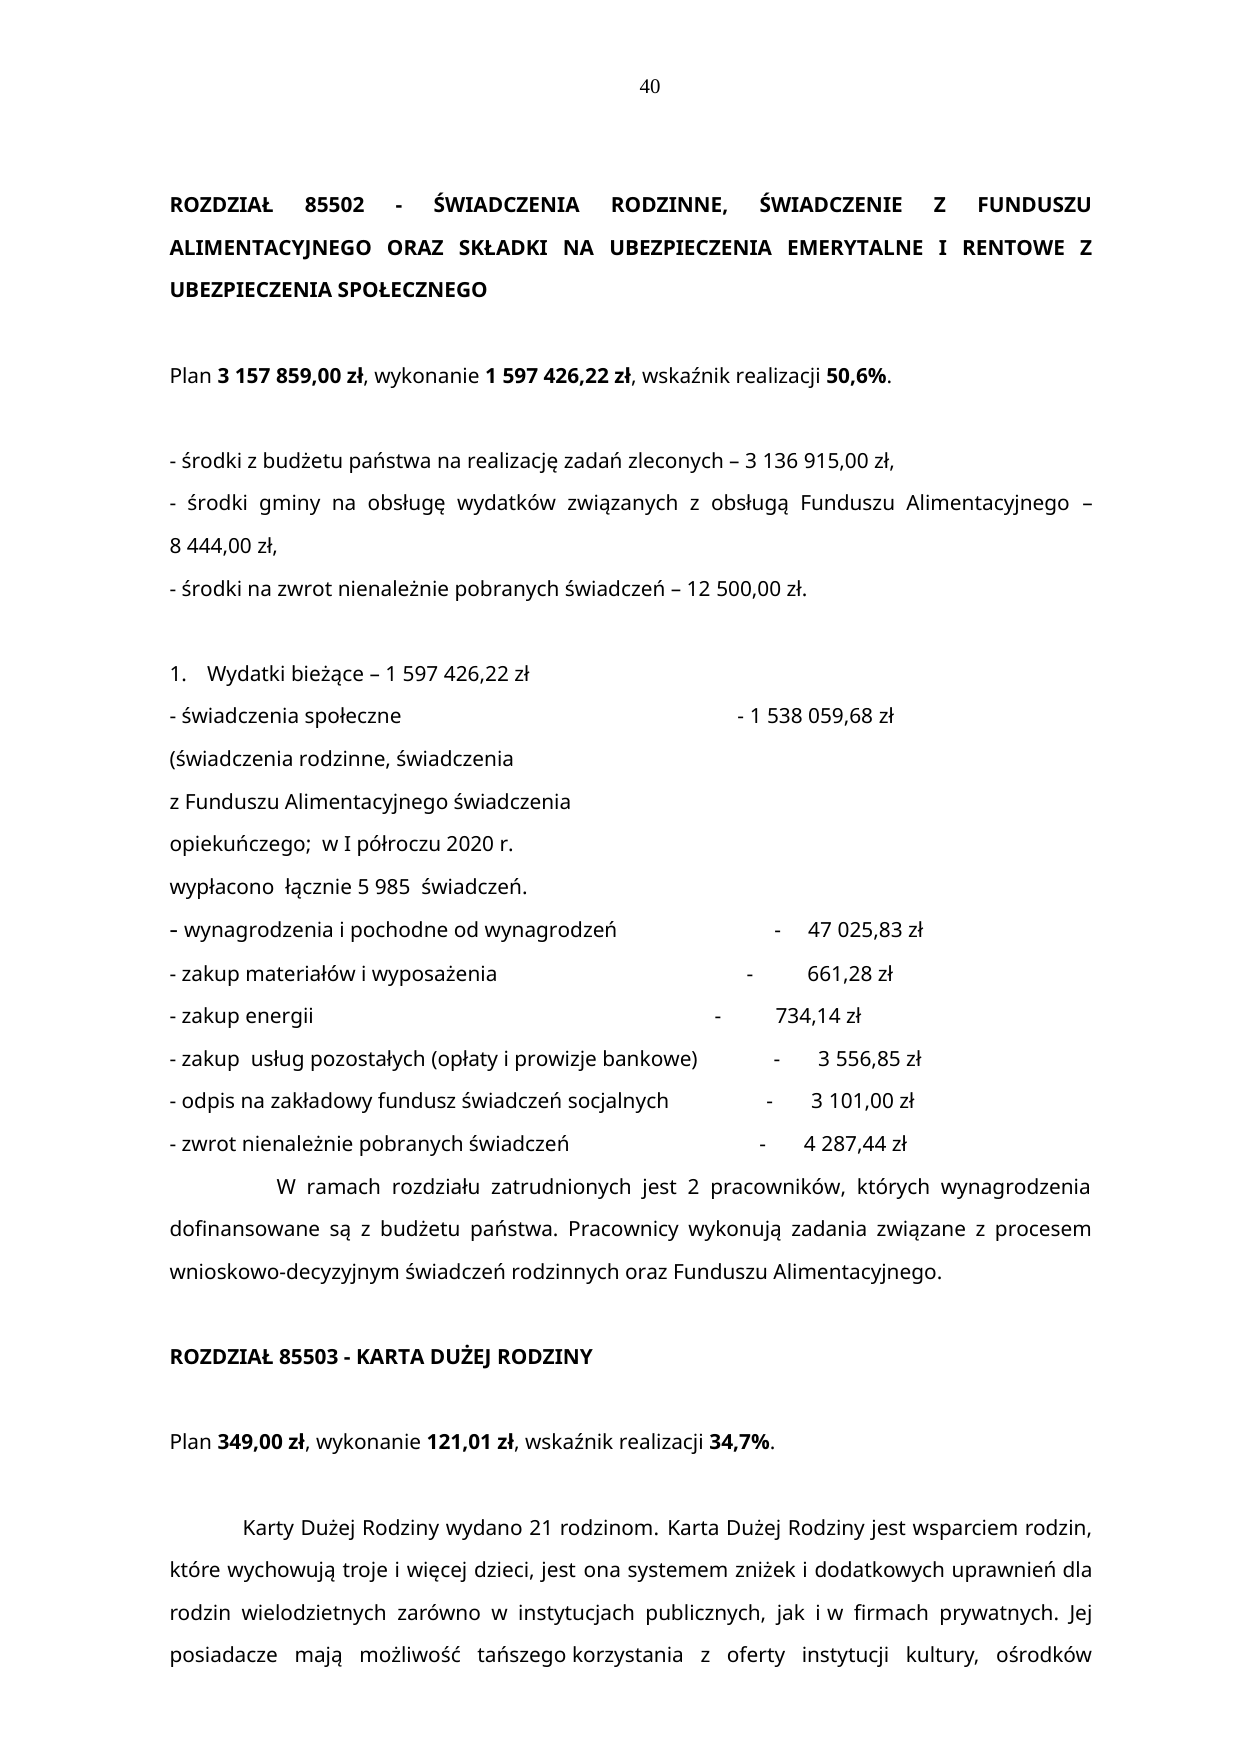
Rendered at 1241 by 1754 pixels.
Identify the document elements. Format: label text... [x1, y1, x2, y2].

text - zwrot nienależnie pobranych świadczeń - 4 287,44 zł [169, 1129, 1092, 1158]
text - odpis na zakładowy fundusz świadczeń socjalnych - 3 101,00 zł [169, 1087, 1092, 1115]
text - środki z budżetu państwa na realizację zadań zleconych – 3 136 915,00 zł, [169, 446, 1092, 474]
text z Funduszu Alimentacyjnego świadczenia [169, 787, 1092, 815]
list Wydatki bieżące – 1 597 426,22 zł [169, 659, 1092, 687]
text - środki na zwrot nienależnie pobranych świadczeń – 12 500,00 zł. [169, 574, 1092, 602]
text - zakup materiałów i wyposażenia - 661,28 zł [169, 959, 1092, 987]
text - środki gminy na obsługę wydatków związanych z obsługą Funduszu Alimentacyjnego –8 444,00 zł, [169, 488, 1092, 559]
text - zakup energii - 734,14 zł [169, 1001, 1092, 1030]
text wypłacono łącznie 5 985 świadczeń. [169, 872, 1092, 900]
text (świadczenia rodzinne, świadczenia [169, 744, 1092, 773]
text Plan 3 157 859,00 zł, wykonanie 1 597 426,22 zł, wskaźnik realizacji 50,6%. [169, 361, 1092, 389]
text - wynagrodzenia i pochodne od wynagrodzeń - 47 025,83 zł [169, 914, 1092, 944]
text Karty Dużej Rodziny wydano 21 rodzinom. Karta Dużej Rodziny jest wsparciem rodzin, które wychowują troje i więcej dzieci, jest ona systemem zniżek i dodatkowych uprawnień dla rodzin wielodzietnych zarówno w instytucjach publicznych, jak i w firmach prywatnych. Jej posiadacze mają możliwość tańszego korzystania z oferty instytucji kultury, ośrodków [169, 1513, 1092, 1669]
text ROZDZIAŁ 85503 - KARTA DUŻEJ RODZINY [169, 1342, 1092, 1371]
text - świadczenia społeczne - 1 538 059,68 zł [169, 702, 1092, 730]
text Plan 349,00 zł, wykonanie 121,01 zł, wskaźnik realizacji 34,7%. [169, 1427, 1092, 1456]
text W ramach rozdziału zatrudnionych jest 2 pracowników, których wynagrodzenia dofinansowane są z budżetu państwa. Pracownicy wykonują zadania związane z procesem wnioskowo-decyzyjnym świadczeń rodzinnych oraz Funduszu Alimentacyjnego. [169, 1172, 1092, 1285]
text ROZDZIAŁ 85502 - ŚWIADCZENIA RODZINNE, ŚWIADCZENIE Z FUNDUSZU ALIMENTACYJNEGO ORAZ SKŁADKI NA UBEZPIECZENIA EMERYTALNE I RENTOWE Z UBEZPIECZENIA SPOŁECZNEGO [169, 190, 1092, 304]
text - zakup usług pozostałych (opłaty i prowizje bankowe) - 3 556,85 zł [169, 1044, 1092, 1072]
text opiekuńczego; w I półroczu 2020 r. [169, 829, 1092, 858]
